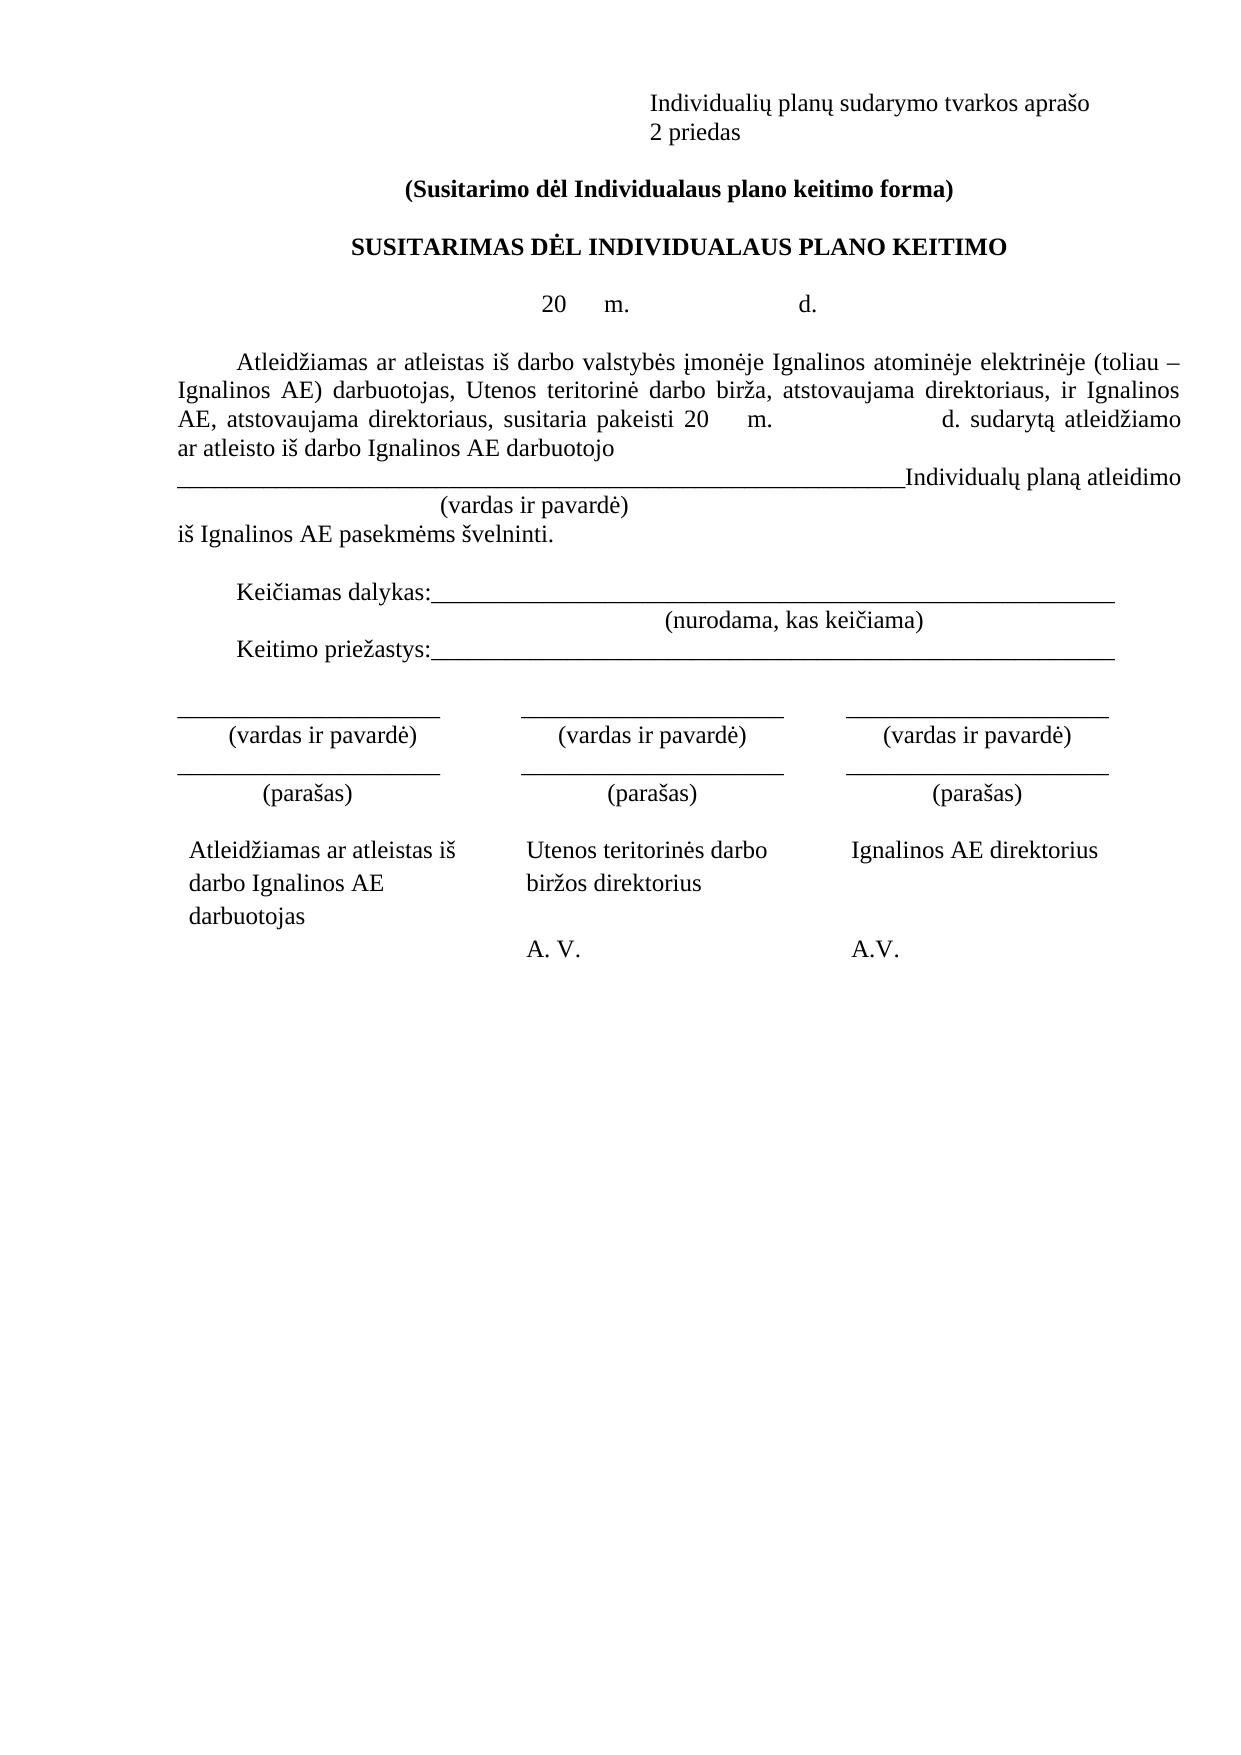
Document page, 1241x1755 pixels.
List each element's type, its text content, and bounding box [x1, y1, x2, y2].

text Keičiamas dalykas: [177, 577, 1181, 605]
text (nurodama, kas keičiama) [440, 605, 1181, 634]
table_cell A.V. [822, 934, 1145, 967]
text (vardas ir pavardė) [440, 490, 1181, 519]
text Individualų planą atleidimo [177, 462, 1181, 490]
text SUSITARIMAS DĖL INDIVIDUALAUS PLANO KEITIMO [177, 232, 1181, 260]
table_cell [177, 934, 500, 967]
text Individualių planų sudarymo tvarkos aprašo [649, 88, 1181, 117]
text (vardas ir pavardė) (vardas ir pavardė) (vardas ir pavardė) [228, 720, 1181, 749]
table_cell A. V. [500, 934, 822, 967]
text 2 priedas [649, 117, 1181, 145]
table_header Utenos teritorinės darbo biržos direktorius [500, 835, 822, 934]
text 20 m. d. [177, 289, 1181, 318]
text _____________________ _____________________ _____________________ [177, 692, 1181, 720]
table_header Ignalinos AE direktorius [822, 835, 1145, 934]
text (parašas) (parašas) (parašas) [262, 778, 1181, 807]
text (Susitarimo dėl Individualaus plano keitimo forma) [177, 174, 1181, 203]
table_header Atleidžiamas ar atleistas iš darbo Ignalinos AE darbuotojas [177, 835, 500, 934]
text _____________________ _____________________ _____________________ [177, 749, 1181, 778]
text Atleidžiamas ar atleistas iš darbo valstybės įmonėje Ignalinos atominėje elektrinėje (toliau – Ignalinos AE) darbuotojas, Utenos teritorinė darbo birža, atstovaujama direktoriaus, ir Ignalinos AE, atstovaujama direktoriaus, susitaria pakeisti 20 m. d. sudarytą atleidžiamo ar atleisto iš darbo Ignalinos AE darbuotojo [177, 347, 1181, 462]
text Keitimo priežastys: [177, 634, 1181, 663]
text iš Ignalinos AE pasekmėms švelninti. [177, 519, 1181, 548]
